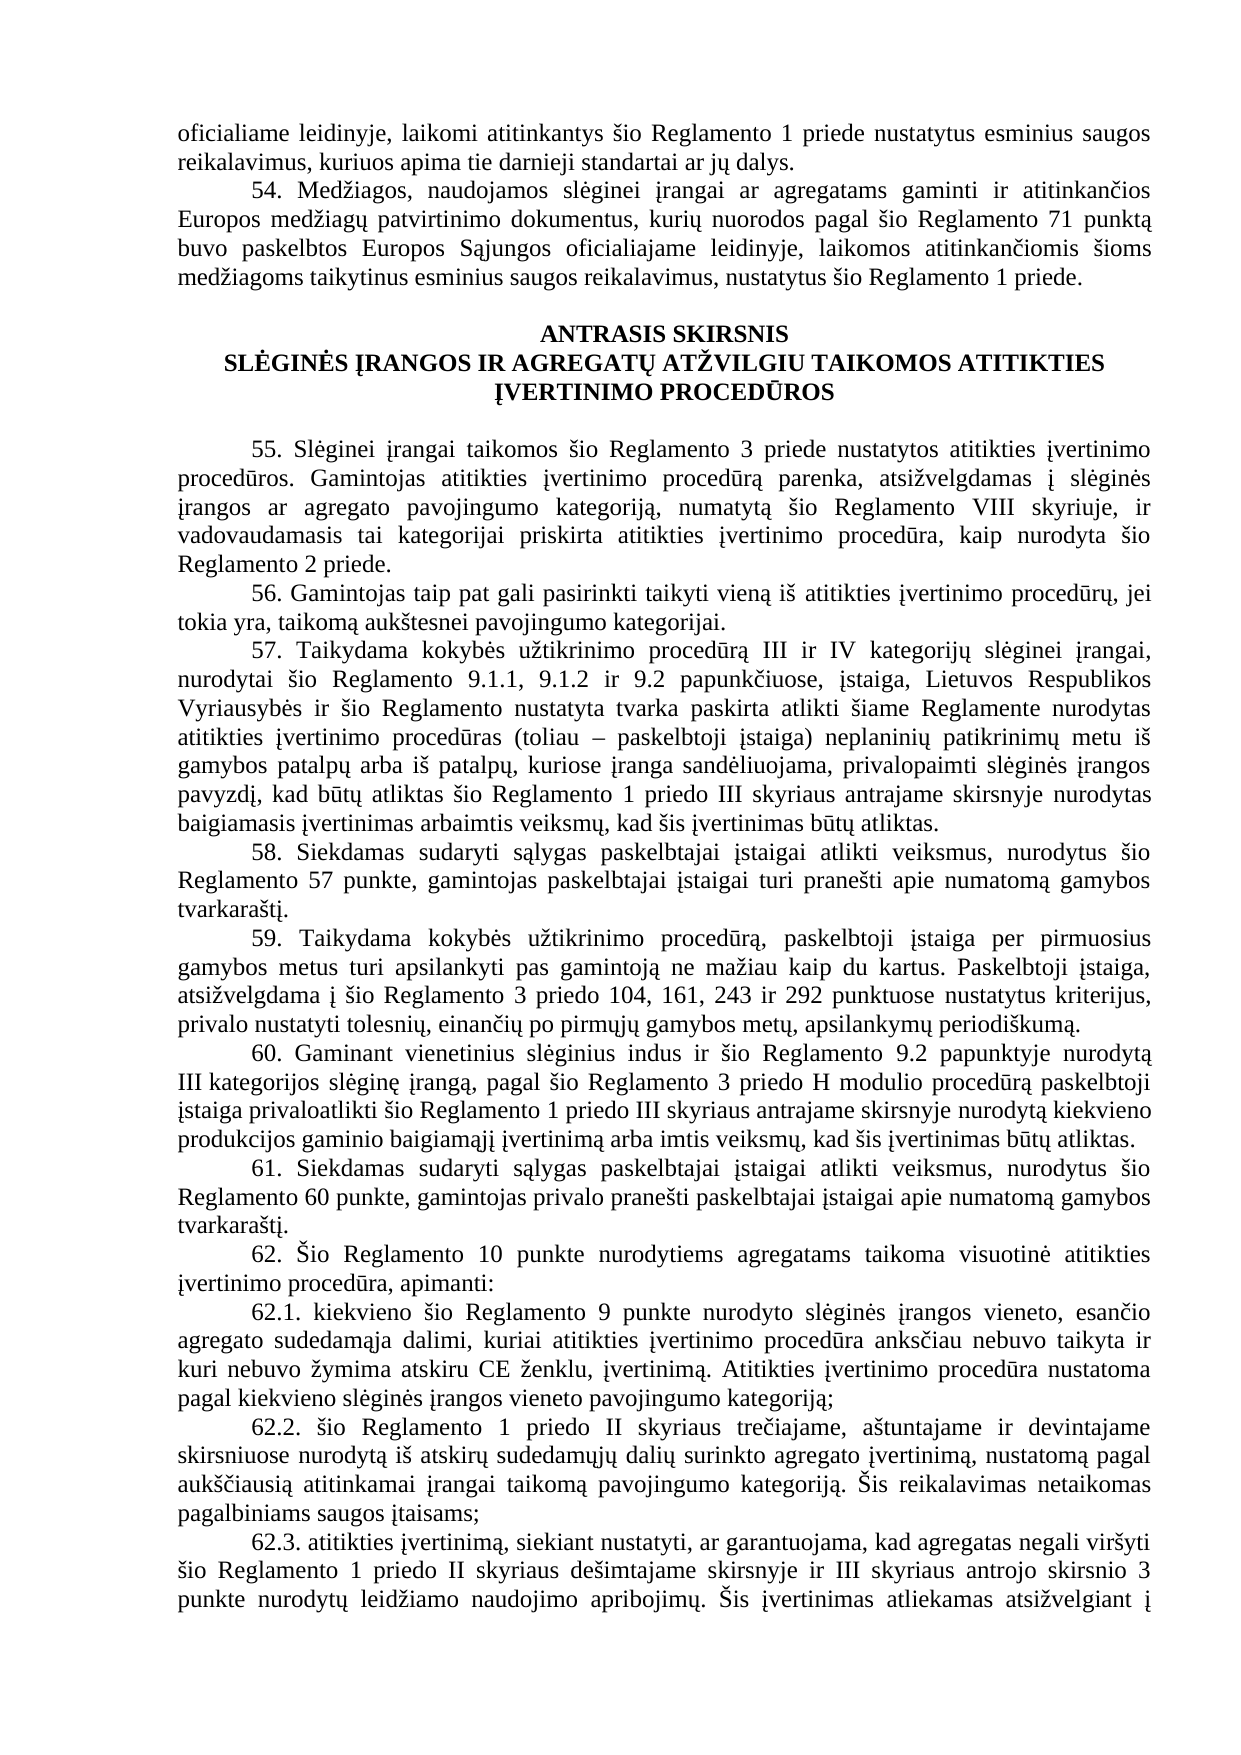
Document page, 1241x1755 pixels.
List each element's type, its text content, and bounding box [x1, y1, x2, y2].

text SLĖGINĖS ĮRANGOS IR AGREGATŲ ATŽVILGIU TAIKOMOS ATITIKTIES ĮVERTINIMO PROCEDŪROS [177, 348, 1152, 406]
text 60. Gaminant vienetinius slėginius indus ir šio Reglamento 9.2 papunktyje nurodytą III kategorijos slėginę įrangą, pagal šio Reglamento 3 priedo H modulio procedūrą paskelbtoji įstaiga privaloatlikti šio Reglamento 1 priedo III skyriaus antrajame skirsnyje nurodytą kiekvieno produkcijos gaminio baigiamąjį įvertinimą arba imtis veiksmų, kad šis įvertinimas būtų atliktas. [177, 1038, 1152, 1153]
text oficialiame leidinyje, laikomi atitinkantys šio Reglamento 1 priede nustatytus esminius saugos reikalavimus, kuriuos apima tie darnieji standartai ar jų dalys. [177, 118, 1152, 176]
text 61. Siekdamas sudaryti sąlygas paskelbtajai įstaigai atlikti veiksmus, nurodytus šio Reglamento 60 punkte, gamintojas privalo pranešti paskelbtajai įstaigai apie numatomą gamybos tvarkaraštį. [177, 1153, 1152, 1239]
text 62.2. šio Reglamento 1 priedo II skyriaus trečiajame, aštuntajame ir devintajame skirsniuose nurodytą iš atskirų sudedamųjų dalių surinkto agregato įvertinimą, nustatomą pagal aukščiausią atitinkamai įrangai taikomą pavojingumo kategoriją. Šis reikalavimas netaikomas pagalbiniams saugos įtaisams; [177, 1412, 1152, 1527]
text 62.1. kiekvieno šio Reglamento 9 punkte nurodyto slėginės įrangos vieneto, esančio agregato sudedamąja dalimi, kuriai atitikties įvertinimo procedūra anksčiau nebuvo taikyta ir kuri nebuvo žymima atskiru CE ženklu, įvertinimą. Atitikties įvertinimo procedūra nustatoma pagal kiekvieno slėginės įrangos vieneto pavojingumo kategoriją; [177, 1297, 1152, 1412]
text 62. Šio Reglamento 10 punkte nurodytiems agregatams taikoma visuotinė atitikties įvertinimo procedūra, apimanti: [177, 1239, 1152, 1297]
text 57. Taikydama kokybės užtikrinimo procedūrą III ir IV kategorijų slėginei įrangai, nurodytai šio Reglamento 9.1.1, 9.1.2 ir 9.2 papunkčiuose, įstaiga, Lietuvos Respublikos Vyriausybės ir šio Reglamento nustatyta tvarka paskirta atlikti šiame Reglamente nurodytas atitikties įvertinimo procedūras (toliau – paskelbtoji įstaiga) neplaninių patikrinimų metu iš gamybos patalpų arba iš patalpų, kuriose įranga sandėliuojama, privalopaimti slėginės įrangos pavyzdį, kad būtų atliktas šio Reglamento 1 priedo III skyriaus antrajame skirsnyje nurodytas baigiamasis įvertinimas arbaimtis veiksmų, kad šis įvertinimas būtų atliktas. [177, 636, 1152, 837]
text ANTRASIS SKIRSNIS [177, 319, 1152, 348]
text 59. Taikydama kokybės užtikrinimo procedūrą, paskelbtoji įstaiga per pirmuosius gamybos metus turi apsilankyti pas gamintoją ne mažiau kaip du kartus. Paskelbtoji įstaiga, atsižvelgdama į šio Reglamento 3 priedo 104, 161, 243 ir 292 punktuose nustatytus kriterijus, privalo nustatyti tolesnių, einančių po pirmųjų gamybos metų, apsilankymų periodiškumą. [177, 923, 1152, 1038]
text 58. Siekdamas sudaryti sąlygas paskelbtajai įstaigai atlikti veiksmus, nurodytus šio Reglamento 57 punkte, gamintojas paskelbtajai įstaigai turi pranešti apie numatomą gamybos tvarkaraštį. [177, 837, 1152, 923]
text 56. Gamintojas taip pat gali pasirinkti taikyti vieną iš atitikties įvertinimo procedūrų, jei tokia yra, taikomą aukštesnei pavojingumo kategorijai. [177, 578, 1152, 636]
text 55. Slėginei įrangai taikomos šio Reglamento 3 priede nustatytos atitikties įvertinimo procedūros. Gamintojas atitikties įvertinimo procedūrą parenka, atsižvelgdamas į slėginės įrangos ar agregato pavojingumo kategoriją, numatytą šio Reglamento VIII skyriuje, ir vadovaudamasis tai kategorijai priskirta atitikties įvertinimo procedūra, kaip nurodyta šio Reglamento 2 priede. [177, 434, 1152, 578]
text 62.3. atitikties įvertinimą, siekiant nustatyti, ar garantuojama, kad agregatas negali viršyti šio Reglamento 1 priedo II skyriaus dešimtajame skirsnyje ir III skyriaus antrojo skirsnio 3 punkte nurodytų leidžiamo naudojimo apribojimų. Šis įvertinimas atliekamas atsižvelgiant į [177, 1527, 1152, 1613]
text 54. Medžiagos, naudojamos slėginei įrangai ar agregatams gaminti ir atitinkančios Europos medžiagų patvirtinimo dokumentus, kurių nuorodos pagal šio Reglamento 71 punktą buvo paskelbtos Europos Sąjungos oficialiajame leidinyje, laikomos atitinkančiomis šioms medžiagoms taikytinus esminius saugos reikalavimus, nustatytus šio Reglamento 1 priede. [177, 176, 1152, 291]
